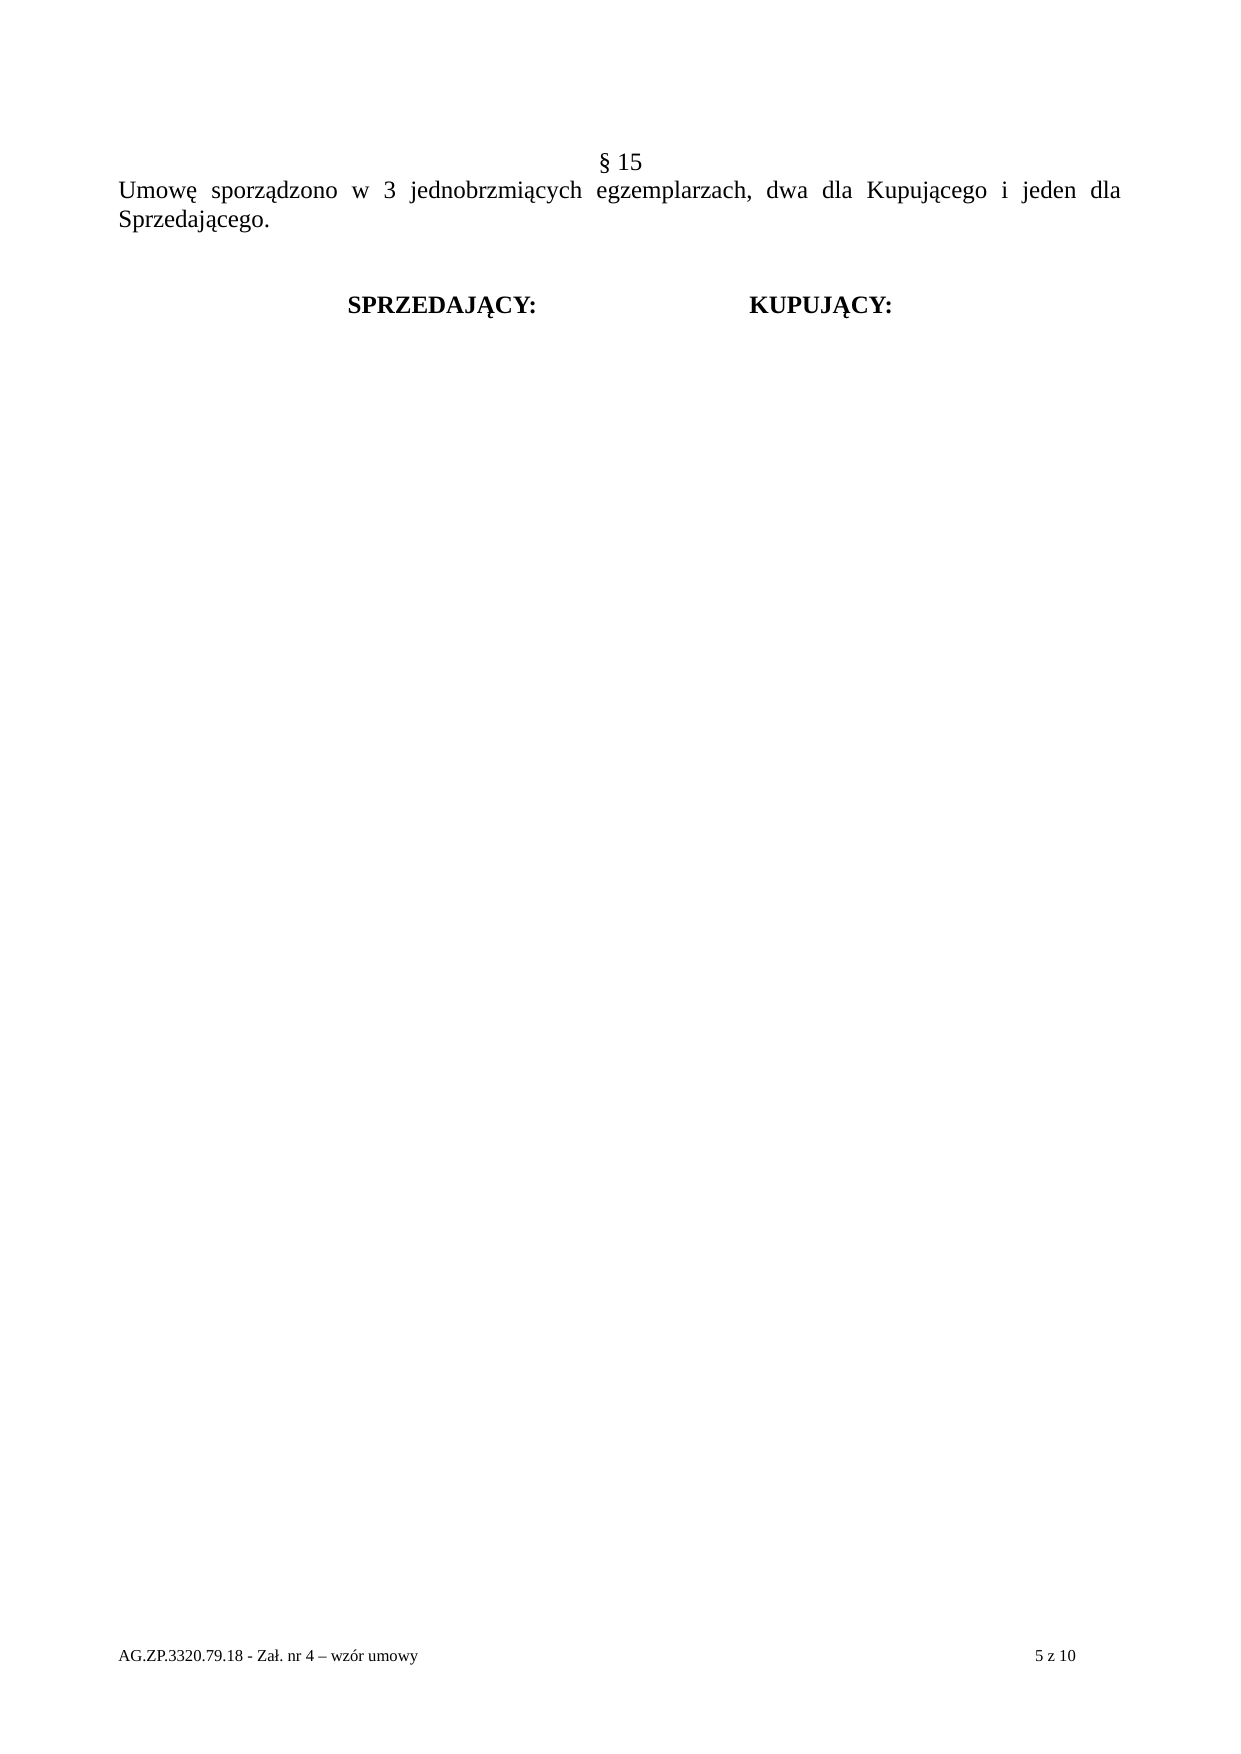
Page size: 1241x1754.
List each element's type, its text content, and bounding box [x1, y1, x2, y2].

text Umowę sporządzono w 3 jednobrzmiących egzemplarzach, dwa dla Kupującego i jeden dla Sprzedającego. [118, 176, 1122, 233]
text § 15 [118, 147, 1122, 176]
text SPRZEDAJĄCY: KUPUJĄCY: [118, 291, 1122, 319]
